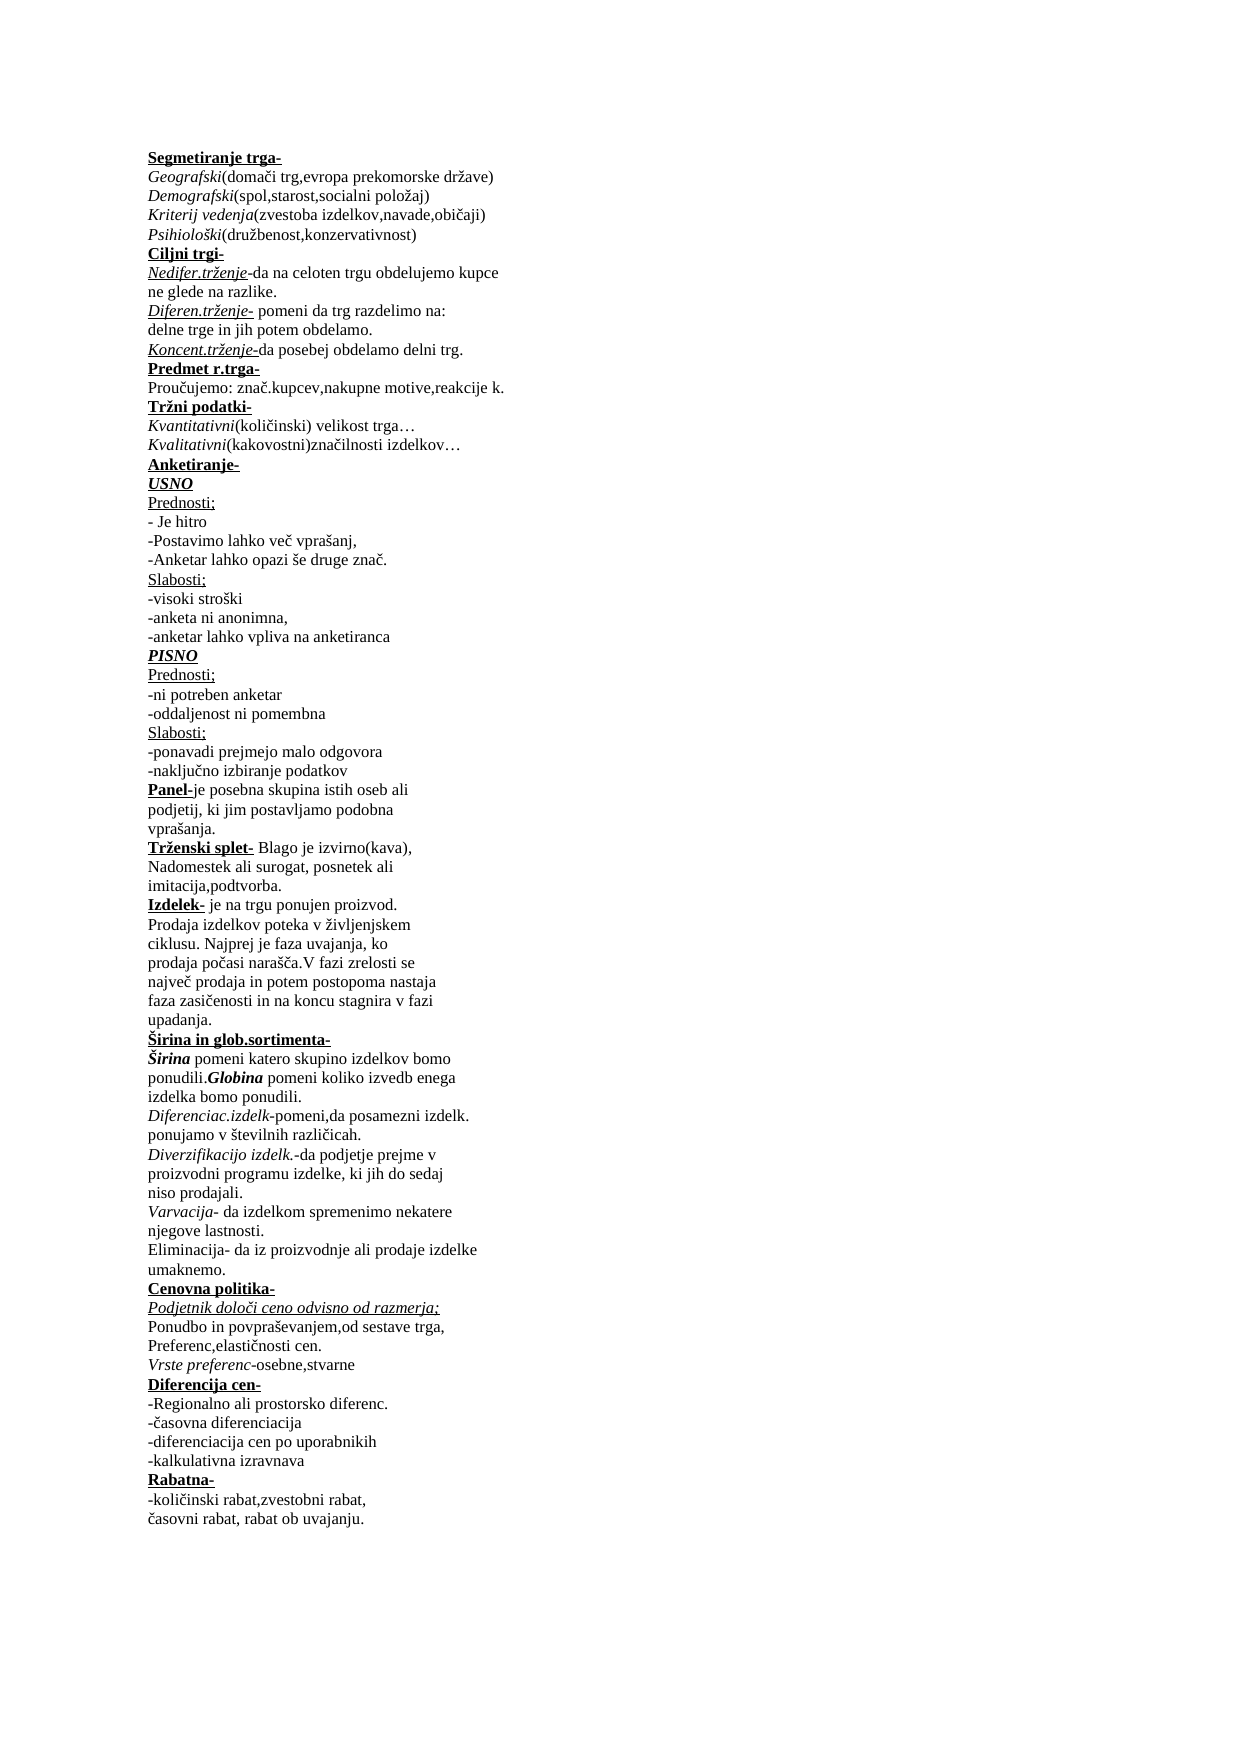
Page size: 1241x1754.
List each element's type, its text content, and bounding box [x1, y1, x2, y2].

text -količinski rabat,zvestobni rabat, [148, 1489, 1093, 1508]
text Vrste preferenc-osebne,stvarne [148, 1355, 1093, 1374]
text Slabosti; [148, 569, 1093, 588]
text USNO [148, 473, 1093, 493]
text Kvantitativni(količinski) velikost trga… [148, 416, 1093, 435]
text Izdelek- je na trgu ponujen proizvod. [148, 895, 1093, 914]
text Panel-je posebna skupina istih oseb ali [148, 780, 1093, 799]
text Trženski splet- Blago je izvirno(kava), [148, 838, 1093, 857]
text Podjetnik določi ceno odvisno od razmerja; [148, 1298, 1093, 1317]
text -naključno izbiranje podatkov [148, 761, 1093, 780]
text izdelka bomo ponudili. [148, 1087, 1093, 1106]
text Nedifer.trženje-da na celoten trgu obdelujemo kupce [148, 263, 1093, 282]
text proizvodni programu izdelke, ki jih do sedaj [148, 1163, 1093, 1183]
text njegove lastnosti. [148, 1221, 1093, 1240]
text -časovna diferenciacija [148, 1413, 1093, 1432]
text Segmetiranje trga- [148, 148, 1093, 167]
text Nadomestek ali surogat, posnetek ali [148, 857, 1093, 876]
text Kvalitativni(kakovostni)značilnosti izdelkov… [148, 435, 1093, 454]
text ne glede na razlike. [148, 282, 1093, 301]
text -kalkulativna izravnava [148, 1451, 1093, 1470]
text Demografski(spol,starost,socialni položaj) [148, 186, 1093, 205]
text največ prodaja in potem postopoma nastaja [148, 972, 1093, 991]
text ponujamo v številnih različicah. [148, 1125, 1093, 1144]
text -diferenciacija cen po uporabnikih [148, 1432, 1093, 1451]
text umaknemo. [148, 1259, 1093, 1278]
text Preferenc,elastičnosti cen. [148, 1336, 1093, 1355]
text -anketa ni anonimna, [148, 608, 1093, 627]
text -ponavadi prejmejo malo odgovora [148, 742, 1093, 761]
text Anketiranje- [148, 454, 1093, 473]
text podjetij, ki jim postavljamo podobna [148, 799, 1093, 818]
text delne trge in jih potem obdelamo. [148, 320, 1093, 339]
text -ni potreben anketar [148, 684, 1093, 703]
text prodaja počasi narašča.V fazi zrelosti se [148, 953, 1093, 972]
text -Regionalno ali prostorsko diferenc. [148, 1393, 1093, 1413]
text imitacija,podtvorba. [148, 876, 1093, 895]
text upadanja. [148, 1010, 1093, 1029]
text Koncent.trženje-da posebej obdelamo delni trg. [148, 339, 1093, 358]
text Diferen.trženje- pomeni da trg razdelimo na: [148, 301, 1093, 320]
text Cenovna politika- [148, 1278, 1093, 1298]
text ponudili.Globina pomeni koliko izvedb enega [148, 1068, 1093, 1087]
text Ponudbo in povpraševanjem,od sestave trga, [148, 1317, 1093, 1336]
text faza zasičenosti in na koncu stagnira v fazi [148, 991, 1093, 1010]
text Kriterij vedenja(zvestoba izdelkov,navade,običaji) [148, 205, 1093, 224]
text Diverzifikacijo izdelk.-da podjetje prejme v [148, 1144, 1093, 1163]
text Širina in glob.sortimenta- [148, 1029, 1093, 1048]
text -anketar lahko vpliva na anketiranca [148, 627, 1093, 646]
text časovni rabat, rabat ob uvajanju. [148, 1508, 1093, 1528]
text Prednosti; [148, 493, 1093, 512]
text Varvacija- da izdelkom spremenimo nekatere [148, 1202, 1093, 1221]
text -Anketar lahko opazi še druge znač. [148, 550, 1093, 569]
text Tržni podatki- [148, 397, 1093, 416]
text PISNO [148, 646, 1093, 665]
text Ciljni trgi- [148, 243, 1093, 263]
text - Je hitro [148, 512, 1093, 531]
text niso prodajali. [148, 1183, 1093, 1202]
text -Postavimo lahko več vprašanj, [148, 531, 1093, 550]
text Geografski(domači trg,evropa prekomorske države) [148, 167, 1093, 186]
text -oddaljenost ni pomembna [148, 703, 1093, 723]
text Eliminacija- da iz proizvodnje ali prodaje izdelke [148, 1240, 1093, 1259]
text Proučujemo: znač.kupcev,nakupne motive,reakcije k. [148, 378, 1093, 397]
text Prednosti; [148, 665, 1093, 684]
text Psihiološki(družbenost,konzervativnost) [148, 224, 1093, 243]
text Diferenciac.izdelk-pomeni,da posamezni izdelk. [148, 1106, 1093, 1125]
text -visoki stroški [148, 588, 1093, 608]
text vprašanja. [148, 818, 1093, 838]
text Diferencija cen- [148, 1374, 1093, 1393]
text Rabatna- [148, 1470, 1093, 1489]
text Slabosti; [148, 723, 1093, 742]
text Širina pomeni katero skupino izdelkov bomo [148, 1048, 1093, 1068]
text Predmet r.trga- [148, 358, 1093, 378]
text ciklusu. Najprej je faza uvajanja, ko [148, 933, 1093, 953]
text Prodaja izdelkov poteka v življenjskem [148, 914, 1093, 933]
